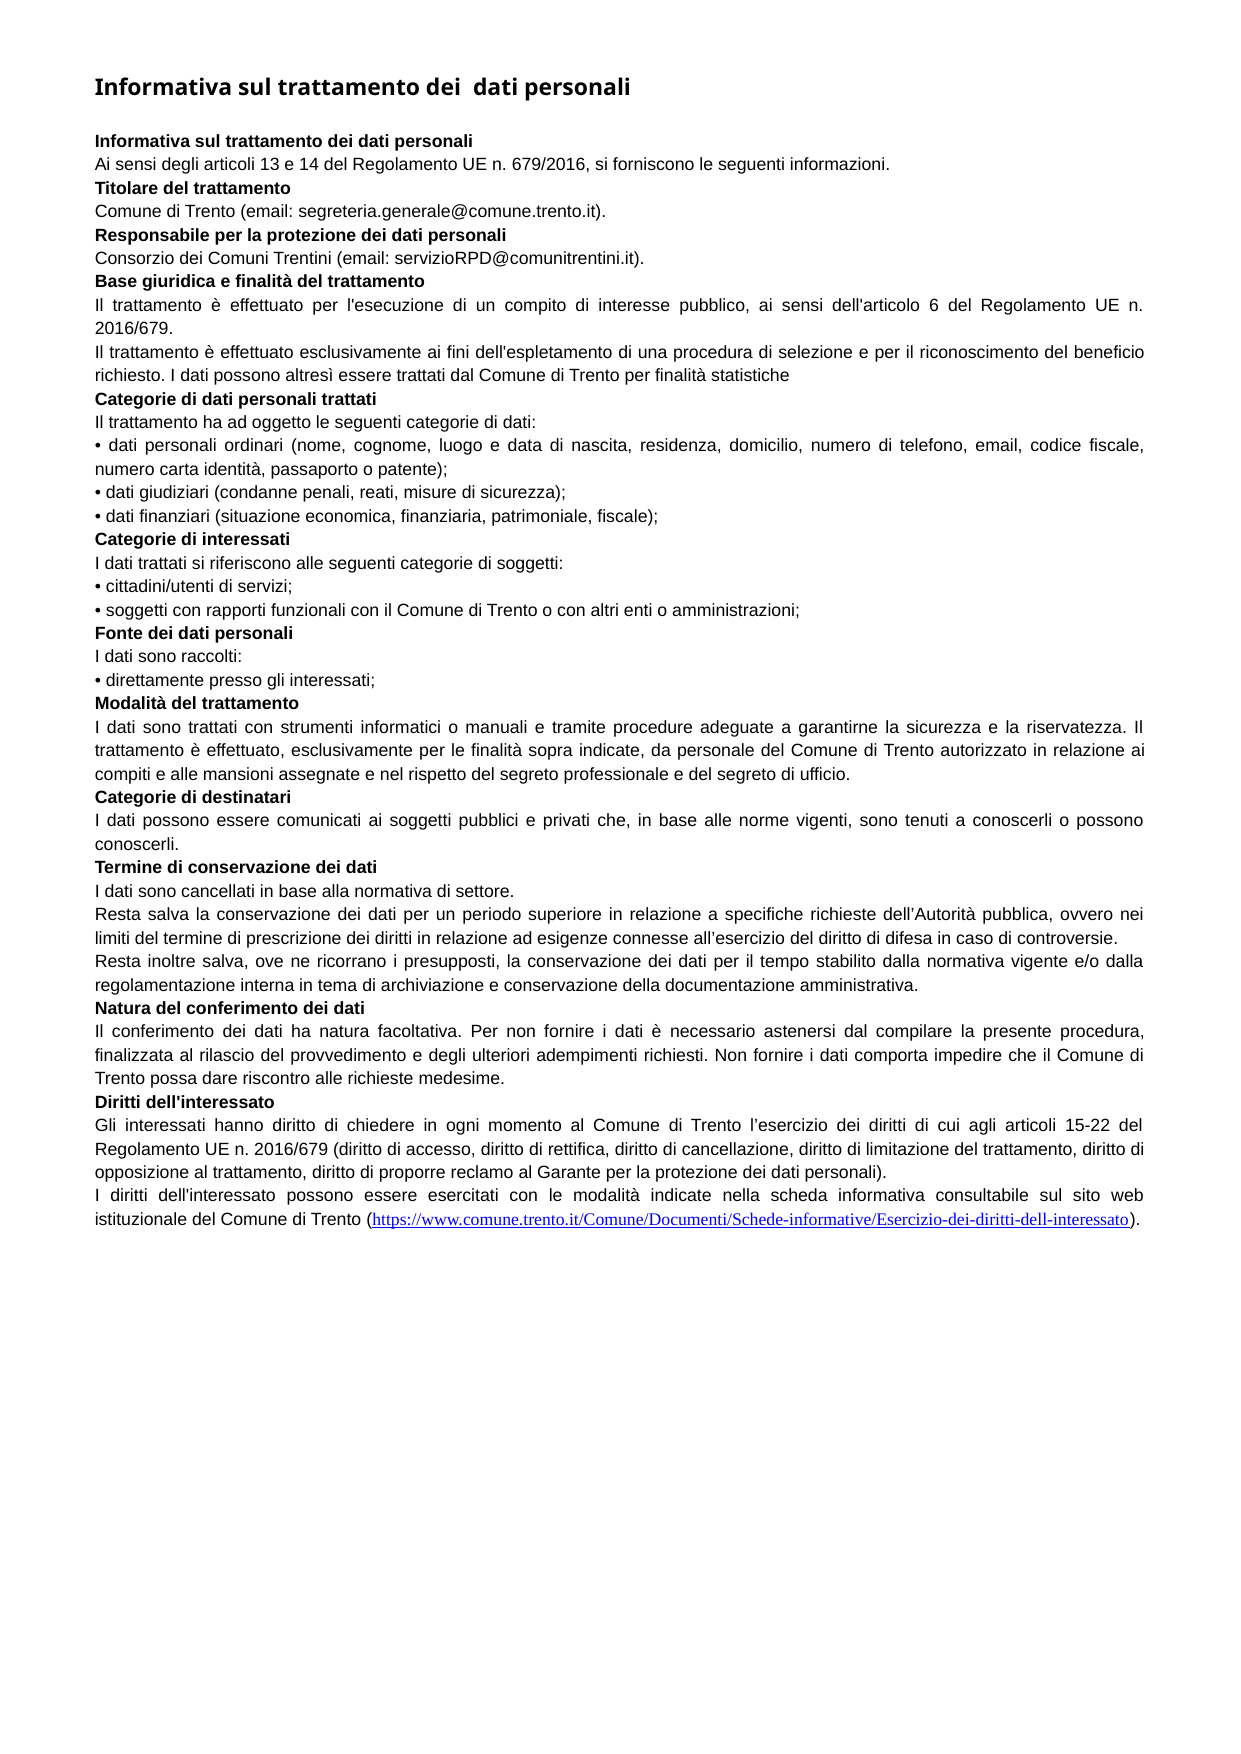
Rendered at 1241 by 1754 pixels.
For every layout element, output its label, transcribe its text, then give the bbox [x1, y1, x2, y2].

text Resta salva la conservazione dei dati per un periodo superiore in relazione a specifiche richieste dell’Autorità pubblica, ovvero nei limiti del termine di prescrizione dei diritti in relazione ad esigenze connesse all’esercizio del diritto di difesa in caso di controversie. [94, 904, 1146, 948]
text Termine di conservazione dei dati [94, 857, 1146, 877]
text Titolare del trattamento [94, 177, 1146, 198]
text • dati giudiziari (condanne penali, reati, misure di sicurezza); [94, 482, 1146, 502]
text • dati personali ordinari (nome, cognome, luogo e data di nascita, residenza, domicilio, numero di telefono, email, codice fiscale, numero carta identità, passaporto o patente); [94, 435, 1146, 479]
text Base giuridica e finalità del trattamento [94, 271, 1146, 292]
text • soggetti con rapporti funzionali con il Comune di Trento o con altri enti o amministrazioni; [94, 599, 1146, 620]
text Categorie di destinatari [94, 787, 1146, 807]
text • direttamente presso gli interessati; [94, 669, 1146, 690]
text I diritti dell'interessato possono essere esercitati con le modalità indicate nella scheda informativa consultabile sul sito web istituzionale del Comune di Trento (https://www.comune.trento.it/Comune/Documenti/Schede-informative/Esercizio-dei-diritti-dell-interessato). [94, 1185, 1146, 1229]
text Resta inoltre salva, ove ne ricorrano i presupposti, la conservazione dei dati per il tempo stabilito dalla normativa vigente e/o dalla regolamentazione interna in tema di archiviazione e conservazione della documentazione amministrativa. [94, 951, 1146, 995]
text Consorzio dei Comuni Trentini (email: servizioRPD@comunitrentini.it). [94, 248, 1146, 268]
text Modalità del trattamento [94, 693, 1146, 713]
text Il trattamento ha ad oggetto le seguenti categorie di dati: [94, 412, 1146, 432]
text I dati sono raccolti: [94, 646, 1146, 667]
text • cittadini/utenti di servizi; [94, 576, 1146, 596]
text • dati finanziari (situazione economica, finanziaria, patrimoniale, fiscale); [94, 506, 1146, 526]
text Diritti dell'interessato [94, 1091, 1146, 1112]
text Il trattamento è effettuato esclusivamente ai fini dell'espletamento di una procedura di selezione e per il riconoscimento del beneficio richiesto. I dati possono altresì essere trattati dal Comune di Trento per finalità statistiche [94, 341, 1146, 385]
text Natura del conferimento dei dati [94, 998, 1146, 1018]
text Informativa sul trattamento dei dati personali [94, 131, 1146, 151]
text I dati sono trattati con strumenti informatici o manuali e tramite procedure adeguate a garantirne la sicurezza e la riservatezza. Il trattamento è effettuato, esclusivamente per le finalità sopra indicate, da personale del Comune di Trento autorizzato in relazione ai compiti e alle mansioni assegnate e nel rispetto del segreto professionale e del segreto di ufficio. [94, 716, 1146, 784]
text Informativa sul trattamento dei dati personali [94, 71, 1146, 102]
text Il conferimento dei dati ha natura facoltativa. Per non fornire i dati è necessario astenersi dal compilare la presente procedura, finalizzata al rilascio del provvedimento e degli ulteriori adempimenti richiesti. Non fornire i dati comporta impedire che il Comune di Trento possa dare riscontro alle richieste medesime. [94, 1021, 1146, 1088]
text Il trattamento è effettuato per l'esecuzione di un compito di interesse pubblico, ai sensi dell'articolo 6 del Regolamento UE n. 2016/679. [94, 294, 1146, 338]
text Ai sensi degli articoli 13 e 14 del Regolamento UE n. 679/2016, si forniscono le seguenti informazioni. [94, 154, 1146, 174]
text Categorie di interessati [94, 529, 1146, 549]
text Fonte dei dati personali [94, 623, 1146, 643]
text Categorie di dati personali trattati [94, 388, 1146, 409]
text I dati trattati si riferiscono alle seguenti categorie di soggetti: [94, 552, 1146, 573]
text I dati possono essere comunicati ai soggetti pubblici e privati che, in base alle norme vigenti, sono tenuti a conoscerli o possono conoscerli. [94, 810, 1146, 854]
text Comune di Trento (email: segreteria.generale@comune.trento.it). [94, 201, 1146, 221]
text I dati sono cancellati in base alla normativa di settore. [94, 881, 1146, 901]
text Gli interessati hanno diritto di chiedere in ogni momento al Comune di Trento l’esercizio dei diritti di cui agli articoli 15-22 del Regolamento UE n. 2016/679 (diritto di accesso, diritto di rettifica, diritto di cancellazione, diritto di limitazione del trattamento, diritto di opposizione al trattamento, diritto di proporre reclamo al Garante per la protezione dei dati personali). [94, 1115, 1146, 1182]
text Responsabile per la protezione dei dati personali [94, 224, 1146, 245]
